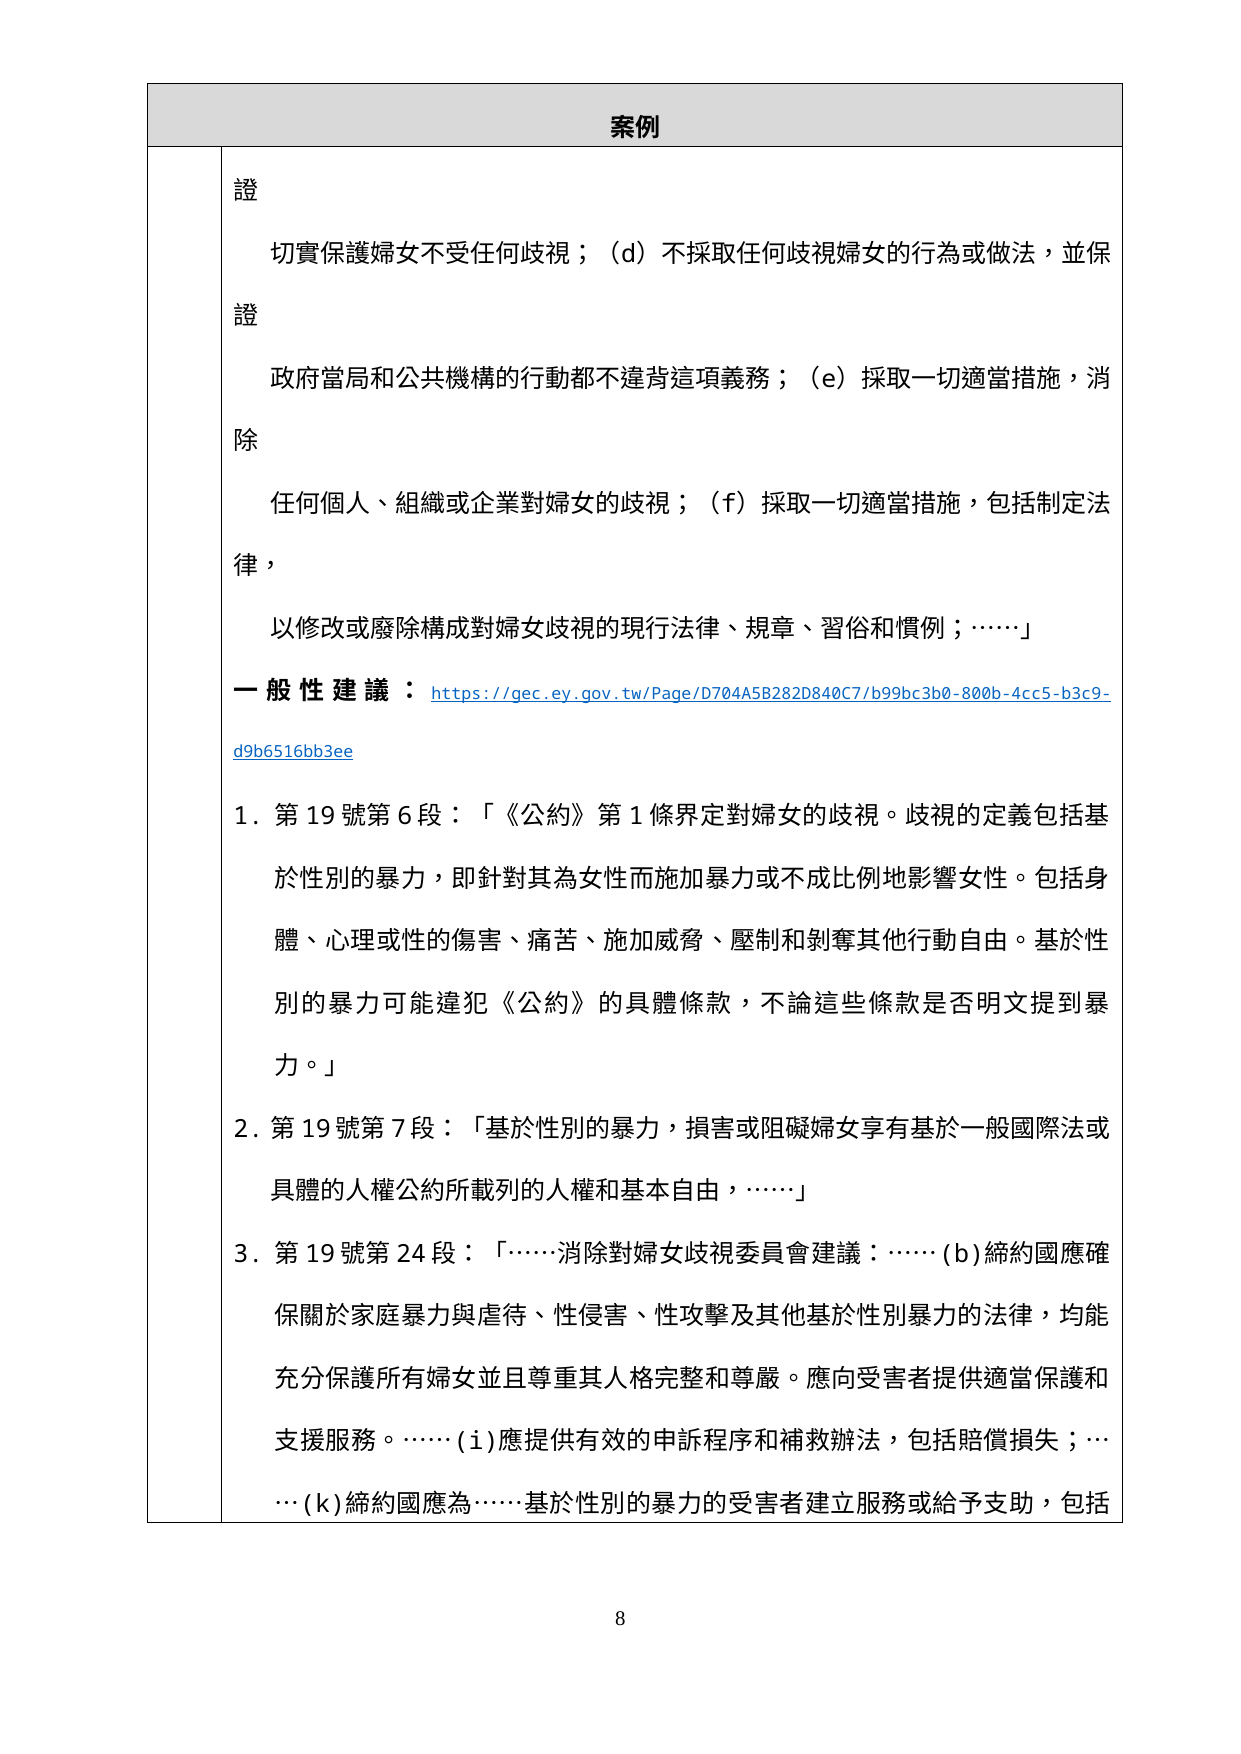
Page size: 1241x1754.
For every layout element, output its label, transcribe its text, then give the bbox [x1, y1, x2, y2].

table_cell [148, 147, 221, 1522]
table_cell 證 切實保護婦女不受任何歧視；（d）不採取任何歧視婦女的行為或做法，並保證 政府當局和公共機構的行動都不違背這項義務；（e）採取一切適當措施，消除 任何個人、組織或企業對婦女的歧視；（f）採取一切適當措施，包括制定法律， 以修改或廢除構成對婦女歧視的現行法律、規章、習俗和慣例；……」 一般性建議：https://gec.ey.gov.tw/Page/D704A5B282D840C7/b99bc3b0-800b-4cc5-b3c9-d9b6516bb3ee 第19號第6段：「《公約》第1條界定對婦女的歧視。歧視的定義包括基於性別的暴力，即針對其為女性而施加暴力或不成比例地影響女性。包括身體、心理或性的傷害、痛苦、施加威脅、壓制和剝奪其他行動自由。基於性別的暴力可能違犯《公約》的具體條款，不論這些條款是否明文提到暴力。」 第19號第7段：「基於性別的暴力，損害或阻礙婦女享有基於一般國際法或具體的人權公約所載列的人權和基本自由，……」 第19號第24段：「……消除對婦女歧視委員會建議：……(b)締約國應確保關於家庭暴力與虐待、性侵害、性攻擊及其他基於性別暴力的法律，均能充分保護所有婦女並且尊重其人格完整和尊嚴。應向受害者提供適當保護和支援服務。……(i)應提供有效的申訴程序和補救辦法，包括賠償損失；……(k)締約國應為……基於性別的暴力的受害者建立服務或給予支助，包括 [222, 147, 1122, 1522]
table_header 案例 [148, 84, 1122, 146]
